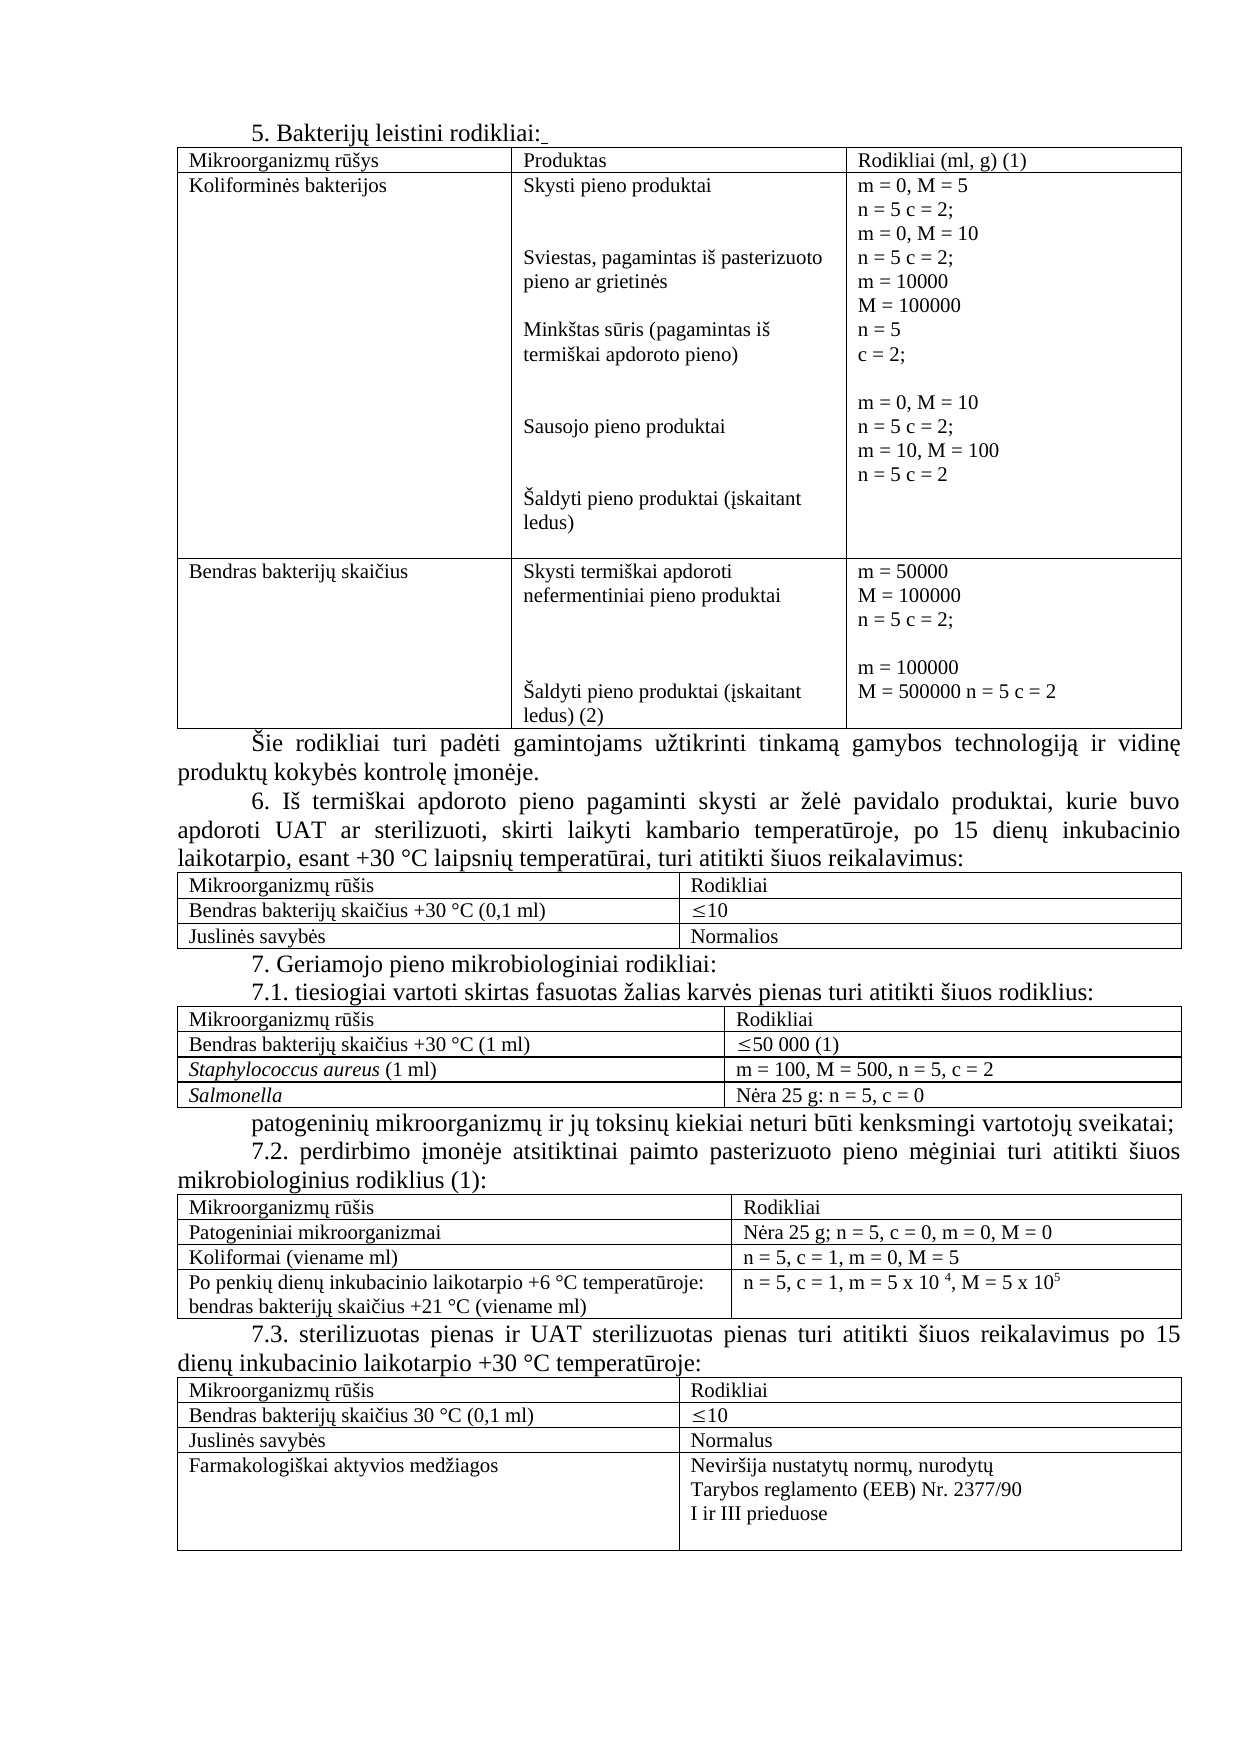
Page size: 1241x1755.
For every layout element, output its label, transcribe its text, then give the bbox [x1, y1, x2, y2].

table_cell Skysti pieno produktai Sviestas, pagamintas iš pasterizuoto pieno ar grietinės Minkštas sūris (pagamintas iš termiškai apdoroto pieno) Sausojo pieno produktai Šaldyti pieno produktai (įskaitant ledus) [512, 173, 846, 558]
text 7. Geriamojo pieno mikrobiologiniai rodikliai: [177, 949, 1181, 977]
table_cell Bendras bakterijų skaičius 30 °C (0,1 ml) [178, 1403, 679, 1427]
text 7.2. perdirbimo įmonėje atsitiktinai paimto pasterizuoto pieno mėginiai turi atitikti šiuos mikrobiologinius rodiklius (1): [177, 1136, 1181, 1194]
table_cell Bendras bakterijų skaičius +30 °C (1 ml) [178, 1032, 724, 1056]
table_cell Bendras bakterijų skaičius [178, 559, 511, 727]
table_header Rodikliai [680, 873, 1181, 897]
table_header Rodikliai (ml, g) (1) [847, 148, 1181, 172]
table_header Rodikliai [680, 1378, 1181, 1402]
table_cell m = 0, M = 5 n = 5 c = 2; m = 0, M = 10 n = 5 c = 2; m = 10000 M = 100000 n = 5 c = 2; m = 0, M = 10 n = 5 c = 2; m = 10, M = 100 n = 5 c = 2 [847, 173, 1181, 558]
text patogeninių mikroorganizmų ir jų toksinų kiekiai neturi būti kenksmingi vartotojų sveikatai; [177, 1108, 1181, 1136]
text 7.3. sterilizuotas pienas ir UAT sterilizuotas pienas turi atitikti šiuos reikalavimus po 15 dienų inkubacinio laikotarpio +30 °C temperatūroje: [177, 1319, 1181, 1377]
table_cell £10 [680, 1403, 1181, 1427]
table_cell Skysti termiškai apdoroti nefermentiniai pieno produktai Šaldyti pieno produktai (įskaitant ledus) (2) [512, 559, 846, 727]
table_cell Salmonella [178, 1083, 724, 1107]
table_cell Koliforminės bakterijos [178, 173, 511, 558]
table_header Mikroorganizmų rūšis [178, 873, 679, 897]
table_cell Koliformai (viename ml) [178, 1245, 731, 1269]
table_cell Normalios [680, 924, 1181, 948]
table_header Mikroorganizmų rūšis [178, 1007, 724, 1031]
table_cell Farmakologiškai aktyvios medžiagos [178, 1453, 679, 1549]
table_cell Nėra 25 g; n = 5, c = 0, m = 0, M = 0 [732, 1220, 1181, 1244]
table_cell Normalus [680, 1428, 1181, 1452]
table_cell m = 100, M = 500, n = 5, c = 2 [725, 1058, 1181, 1081]
table_cell Staphylococcus aureus (1 ml) [178, 1058, 724, 1081]
table_cell Bendras bakterijų skaičius +30 °C (0,1 ml) [178, 899, 679, 922]
table_header Produktas [512, 148, 846, 172]
table_cell £10 [680, 899, 1181, 922]
table_header Mikroorganizmų rūšis [178, 1195, 731, 1219]
text 7.1. tiesiogiai vartoti skirtas fasuotas žalias karvės pienas turi atitikti šiuos rodiklius: [177, 977, 1181, 1006]
table_cell £50 000 (1) [725, 1032, 1181, 1056]
table_cell Patogeniniai mikroorganizmai [178, 1220, 731, 1244]
table_cell m = 50000 M = 100000 n = 5 c = 2; m = 100000 M = 500000 n = 5 c = 2 [847, 559, 1181, 727]
table_header Mikroorganizmų rūšis [178, 1378, 679, 1402]
table_cell Juslinės savybės [178, 924, 679, 948]
text Šie rodikliai turi padėti gamintojams užtikrinti tinkamą gamybos technologiją ir vidinę produktų kokybės kontrolę įmonėje. [177, 729, 1181, 786]
table_header Rodikliai [725, 1007, 1181, 1031]
table_cell n = 5, c = 1, m = 0, M = 5 [732, 1245, 1181, 1269]
table_cell Nėra 25 g: n = 5, c = 0 [725, 1083, 1181, 1107]
text 5. Bakterijų leistini rodikliai: [177, 118, 1181, 147]
table_header Rodikliai [732, 1195, 1181, 1219]
table_header Mikroorganizmų rūšys [178, 148, 511, 172]
table_cell n = 5, c = 1, m = 5 x 10 4, M = 5 x 105 [732, 1270, 1181, 1318]
table_cell Po penkių dienų inkubacinio laikotarpio +6 °C temperatūroje: bendras bakterijų skaičius +21 °C (viename ml) [178, 1270, 731, 1318]
table_cell Neviršija nustatytų normų, nurodytų Tarybos reglamento (EEB) Nr. 2377/90 I ir III prieduose [680, 1453, 1181, 1549]
table_cell Juslinės savybės [178, 1428, 679, 1452]
text 6. Iš termiškai apdoroto pieno pagaminti skysti ar želė pavidalo produktai, kurie buvo apdoroti UAT ar sterilizuoti, skirti laikyti kambario temperatūroje, po 15 dienų inkubacinio laikotarpio, esant +30 °C laipsnių temperatūrai, turi atitikti šiuos reikalavimus: [177, 786, 1181, 872]
